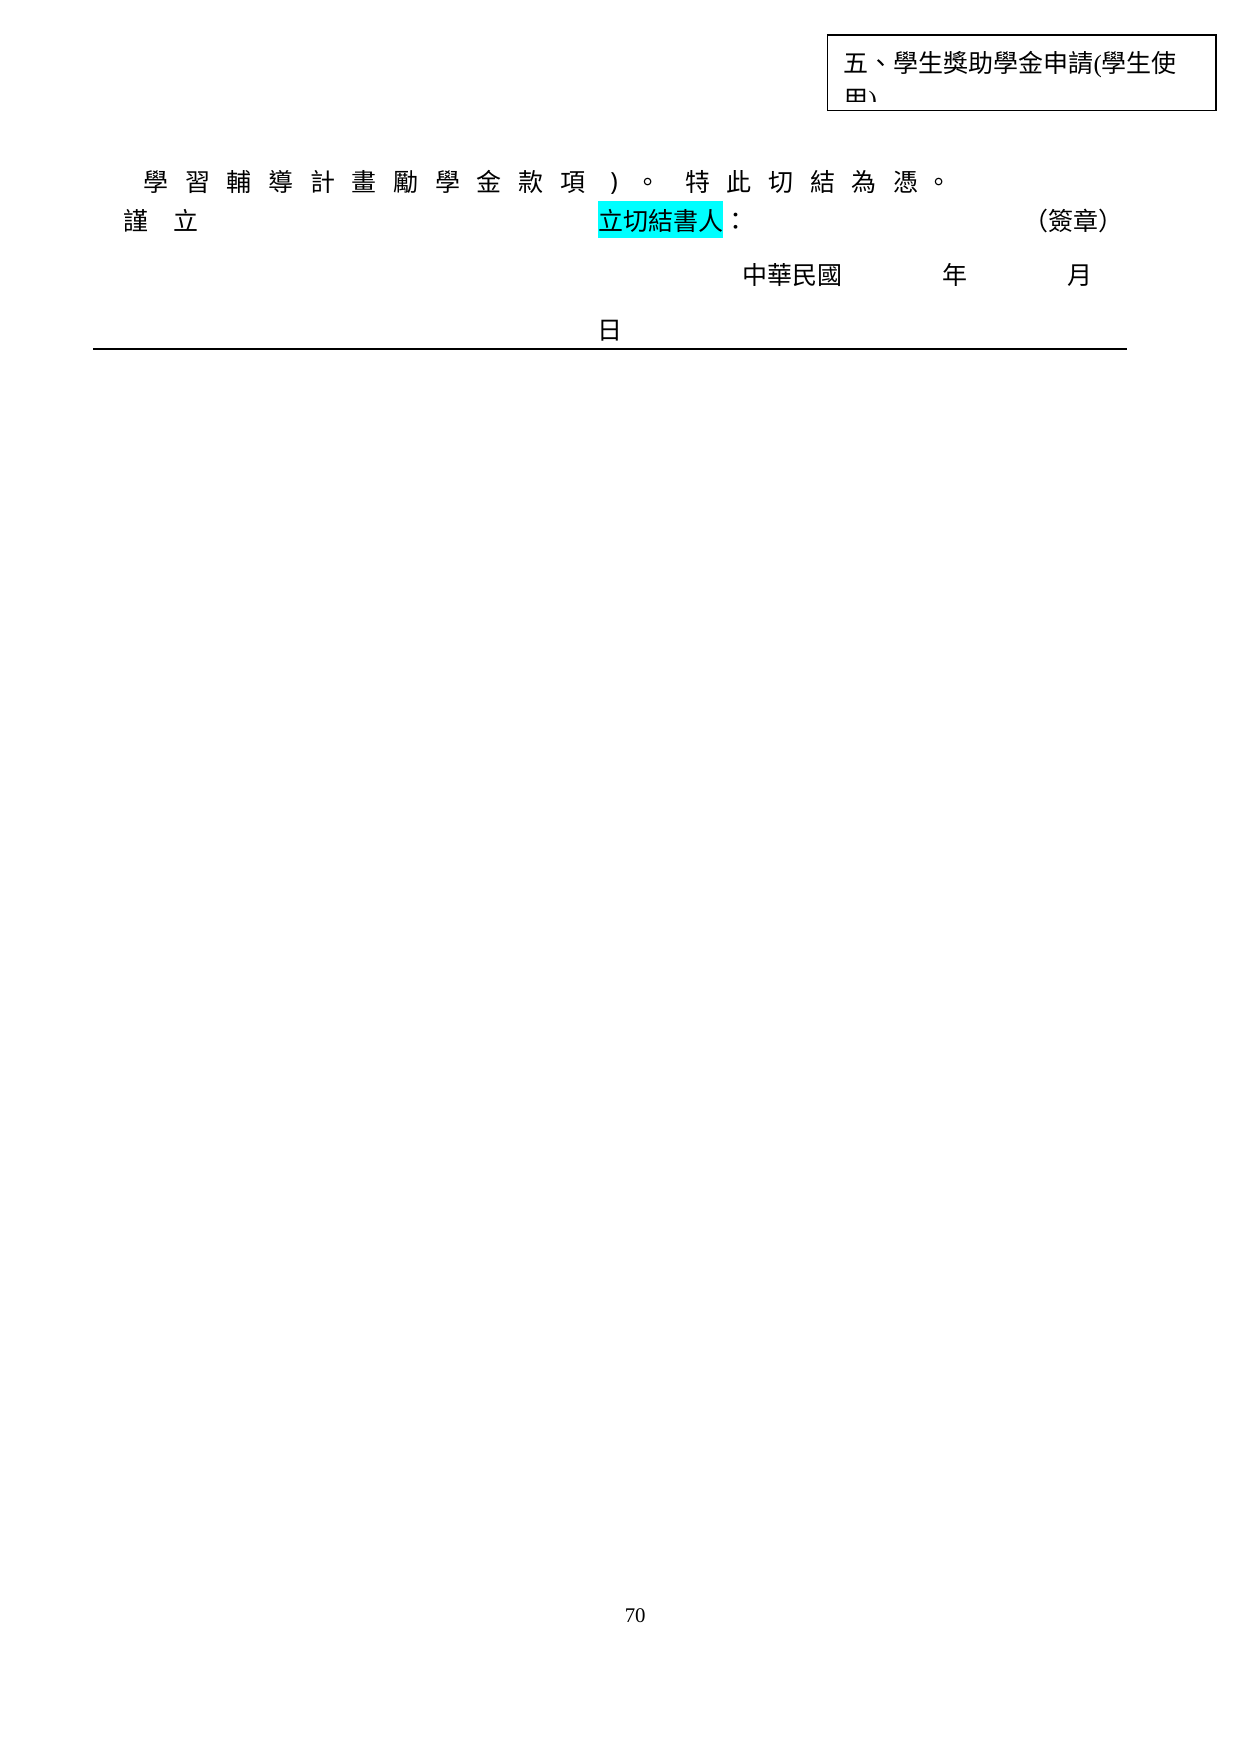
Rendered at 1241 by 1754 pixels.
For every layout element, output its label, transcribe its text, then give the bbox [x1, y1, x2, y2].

text 中華民國 年 月 日 [93, 256, 1127, 348]
text 學習輔導計畫勵學金款項)。特此切結為憑。 [131, 139, 1177, 201]
text 謹 立 立切結書人： （簽章） [93, 201, 1127, 238]
